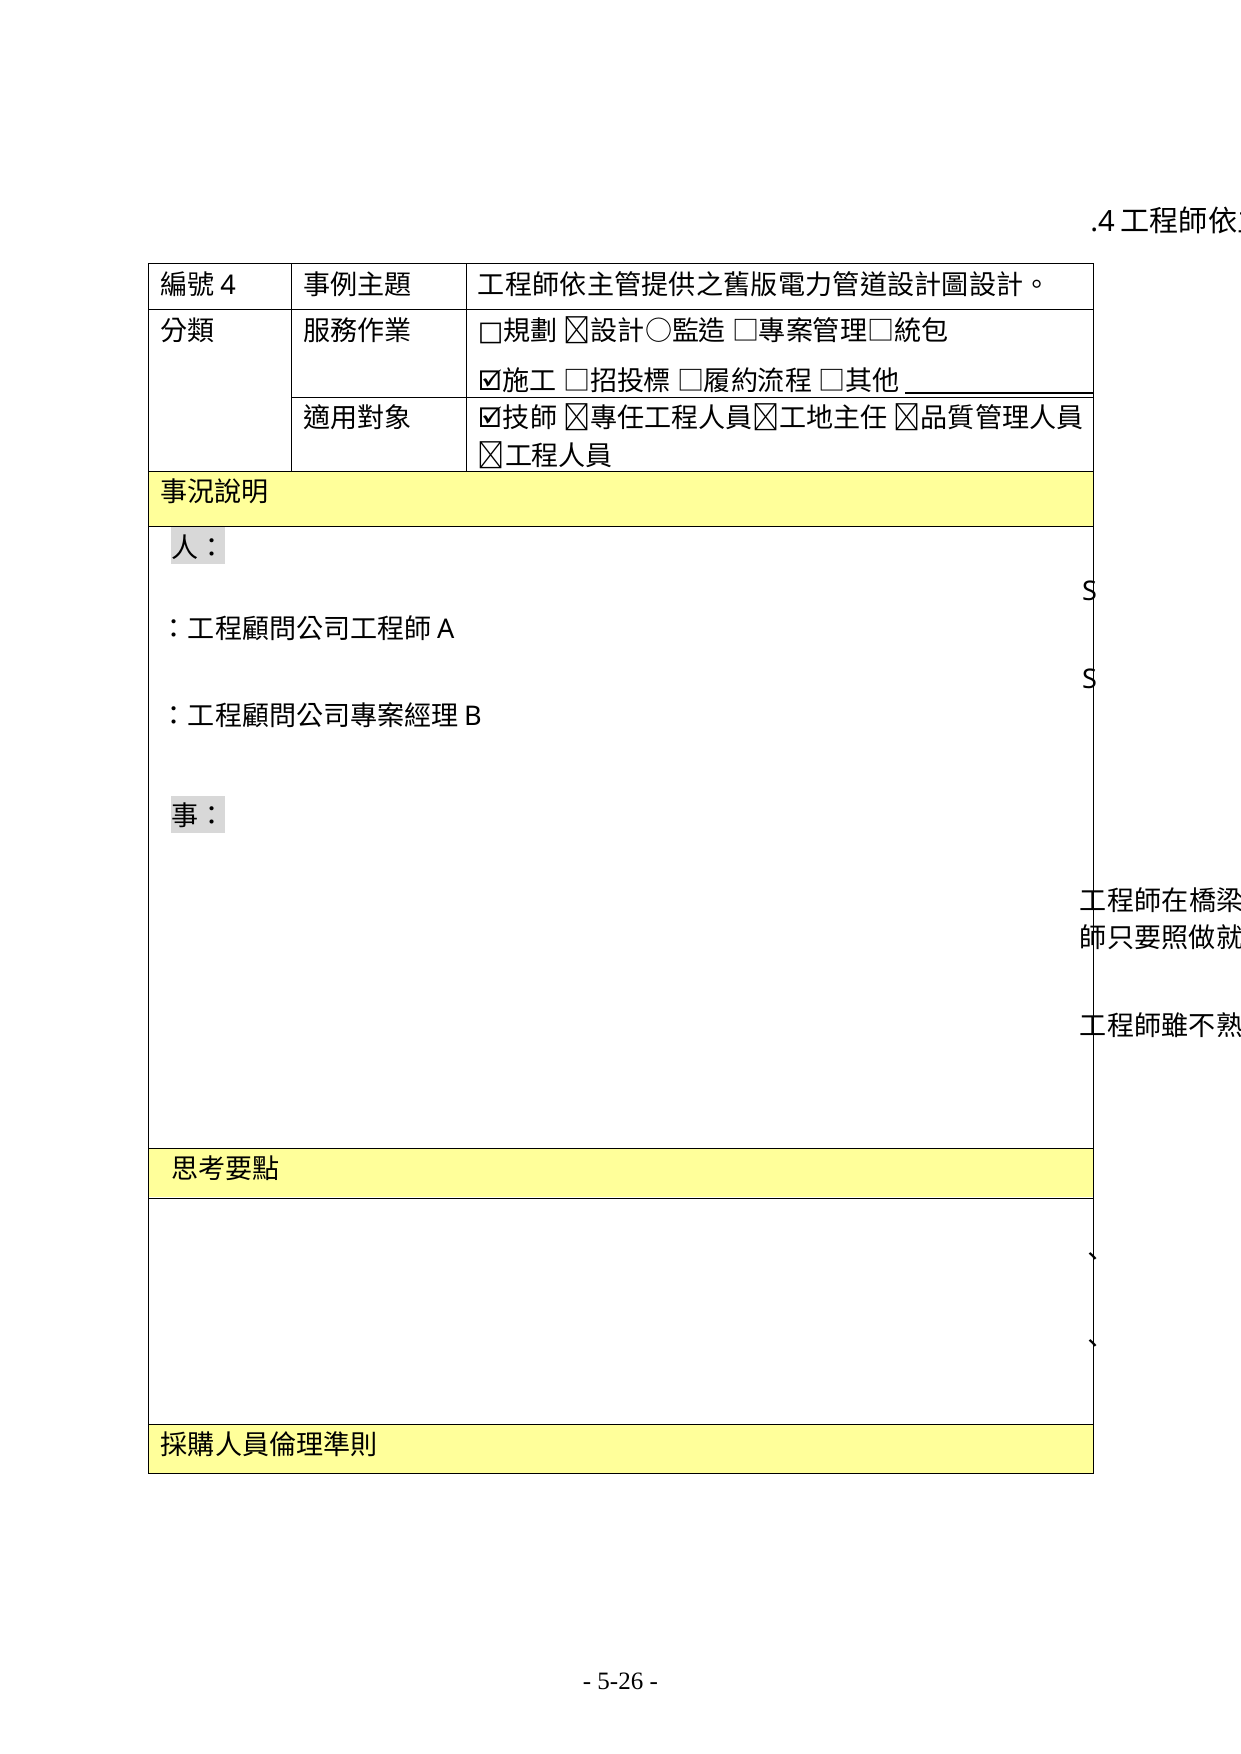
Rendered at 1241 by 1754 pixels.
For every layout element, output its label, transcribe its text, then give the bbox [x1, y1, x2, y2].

table_cell 事： [149, 796, 1093, 842]
table_cell □規劃 設計○監造 □專案管理□統包 施工 □招投標 □履約流程 □其他 [467, 310, 1093, 397]
table_header 採購人員倫理準則 [161, 1425, 400, 1473]
table_cell S：工程顧問公司工程師A S：工程顧問公司專案經理B [149, 571, 1093, 796]
table_cell 事況說明 [149, 472, 1093, 526]
subtitle 6.4工程師依主管提供之舊版電力管道設計圖設計 [1090, 148, 1240, 240]
table_cell A工程師在橋梁工程的設計中，業主要求另行增設電力預留管，以作為後續引接使用。對於這部份額外的要求，A工程師之長官B專案經理就找了一份舊的電力管道設計圖交給A工程師，並告訴A工程師只要照做就可以了，但A工程師對於這一部份完全不瞭解，這時候該怎麼辦？ A工程師雖不熟悉機電系統，但既然主管這麼說，就這麼做吧！A工程師後來發現，抄到的圖竟然是舊版的，現在已經完全不採用這種規格了！ [149, 843, 1093, 1147]
table_cell 思考要點 [149, 1149, 1093, 1197]
table_header 編號 4 [149, 264, 291, 309]
table_cell 人： [149, 527, 1093, 571]
table_header 事例主題 [292, 264, 466, 309]
table_cell 倫理準則 [1082, 1425, 1093, 1473]
table_header [400, 1425, 1082, 1473]
table_header 工程師依主管提供之舊版電力管道設計圖設計。 [467, 264, 1093, 309]
table_cell 適用對象 [292, 398, 466, 471]
table_cell 技師 專任工程人員工地主任 品質管理人員 工程人員 [467, 398, 1093, 471]
table_cell 分類 [149, 310, 291, 471]
table_cell 倫理準則 [149, 1425, 161, 1473]
table_cell 服務作業 [292, 310, 466, 397]
table_cell 一、採購人員應依據法令，本於良知，公正執行職務，努力發現真實，對機關及廠商之權利均應注意維護。對機關及廠商有利及不利之情形均應仔細查察，務求認事用法允妥。 二、工程師不熟悉機電系統，卻依主管提供之舊版電力管道設計圖設計，違反法令與浪費國家資源。 [149, 1199, 1093, 1423]
